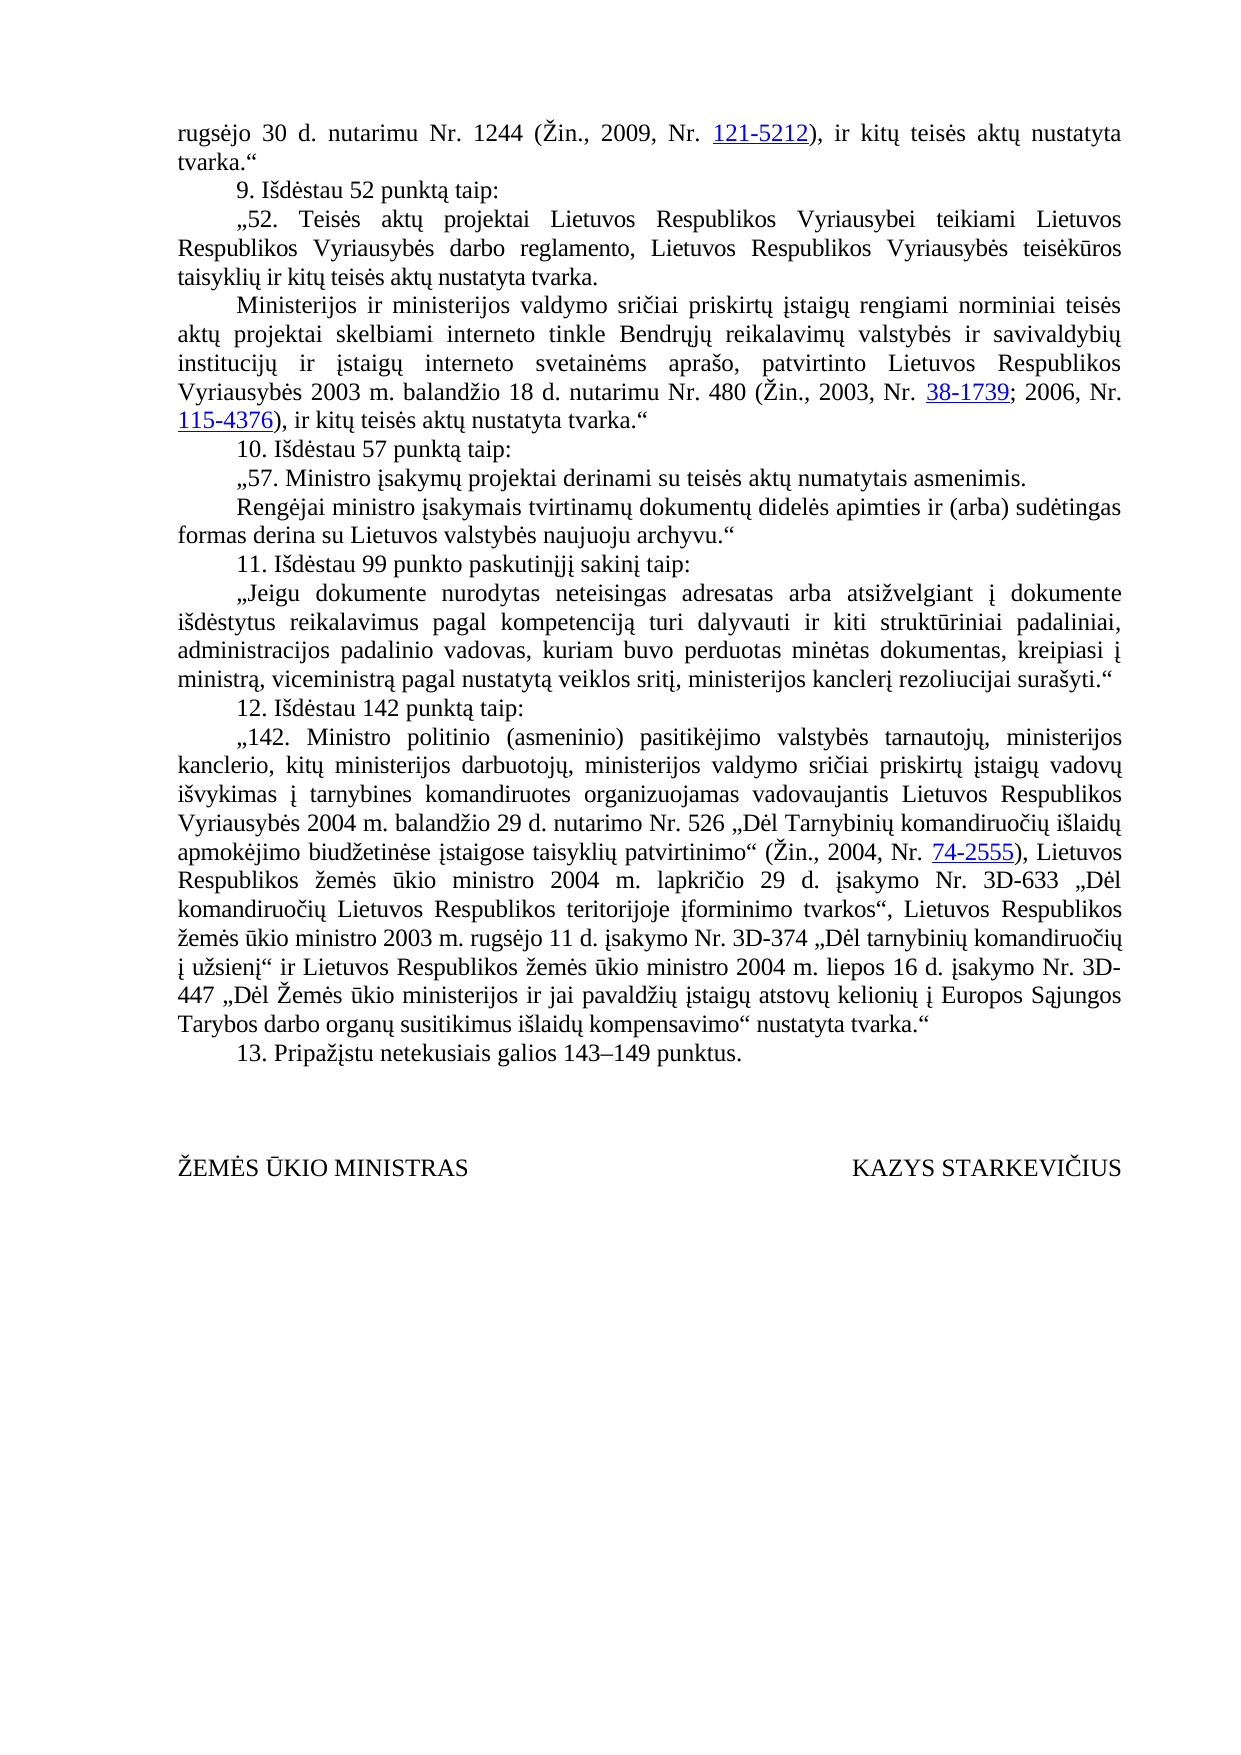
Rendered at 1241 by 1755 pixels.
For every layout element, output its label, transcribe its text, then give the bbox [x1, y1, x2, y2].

text „142. Ministro politinio (asmeninio) pasitikėjimo valstybės tarnautojų, ministerijos kanclerio, kitų ministerijos darbuotojų, ministerijos valdymo sričiai priskirtų įstaigų vadovų išvykimas į tarnybines komandiruotes organizuojamas vadovaujantis Lietuvos Respublikos Vyriausybės 2004 m. balandžio 29 d. nutarimo Nr. 526 „Dėl Tarnybinių komandiruočių išlaidų apmokėjimo biudžetinėse įstaigose taisyklių patvirtinimo“ (Žin., 2004, Nr. 74-2555), Lietuvos Respublikos žemės ūkio ministro 2004 m. lapkričio 29 d. įsakymo Nr. 3D-633 „Dėl komandiruočių Lietuvos Respublikos teritorijoje įforminimo tvarkos“, Lietuvos Respublikos žemės ūkio ministro 2003 m. rugsėjo 11 d. įsakymo Nr. 3D-374 „Dėl tarnybinių komandiruočių į užsienį“ ir Lietuvos Respublikos žemės ūkio ministro 2004 m. liepos 16 d. įsakymo Nr. 3D-447 „Dėl Žemės ūkio ministerijos ir jai pavaldžių įstaigų atstovų kelionių į Europos Sąjungos Tarybos darbo organų susitikimus išlaidų kompensavimo“ nustatyta tvarka.“ [177, 722, 1122, 1038]
text „Jeigu dokumente nurodytas neteisingas adresatas arba atsižvelgiant į dokumente išdėstytus reikalavimus pagal kompetenciją turi dalyvauti ir kiti struktūriniai padaliniai, administracijos padalinio vadovas, kuriam buvo perduotas minėtas dokumentas, kreipiasi į ministrą, viceministrą pagal nustatytą veiklos sritį, ministerijos kanclerį rezoliucijai surašyti.“ [177, 578, 1122, 693]
text 10. Išdėstau 57 punktą taip: [177, 434, 1122, 463]
text „52. Teisės aktų projektai Lietuvos Respublikos Vyriausybei teikiami Lietuvos Respublikos Vyriausybės darbo reglamento, Lietuvos Respublikos Vyriausybės teisėkūros taisyklių ir kitų teisės aktų nustatyta tvarka. [177, 204, 1122, 291]
text Ministerijos ir ministerijos valdymo sričiai priskirtų įstaigų rengiami norminiai teisės aktų projektai skelbiami interneto tinkle Bendrųjų reikalavimų valstybės ir savivaldybių institucijų ir įstaigų interneto svetainėms aprašo, patvirtinto Lietuvos Respublikos Vyriausybės 2003 m. balandžio 18 d. nutarimu Nr. 480 (Žin., 2003, Nr. 38-1739; 2006, Nr. 115-4376), ir kitų teisės aktų nustatyta tvarka.“ [177, 291, 1122, 434]
text Žemės ūkio ministras Kazys Starkevičius [177, 1153, 1122, 1182]
text 12. Išdėstau 142 punktą taip: [177, 693, 1122, 722]
text 13. Pripažįstu netekusiais galios 143–149 punktus. [177, 1038, 1122, 1067]
text 9. Išdėstau 52 punktą taip: [177, 176, 1122, 204]
text rugsėjo 30 d. nutarimu Nr. 1244 (Žin., 2009, Nr. 121-5212), ir kitų teisės aktų nustatyta tvarka.“ [177, 118, 1122, 176]
text Rengėjai ministro įsakymais tvirtinamų dokumentų didelės apimties ir (arba) sudėtingas formas derina su Lietuvos valstybės naujuoju archyvu.“ [177, 492, 1122, 549]
text „57. Ministro įsakymų projektai derinami su teisės aktų numatytais asmenimis. [177, 463, 1122, 492]
text 11. Išdėstau 99 punkto paskutinįjį sakinį taip: [177, 549, 1122, 578]
